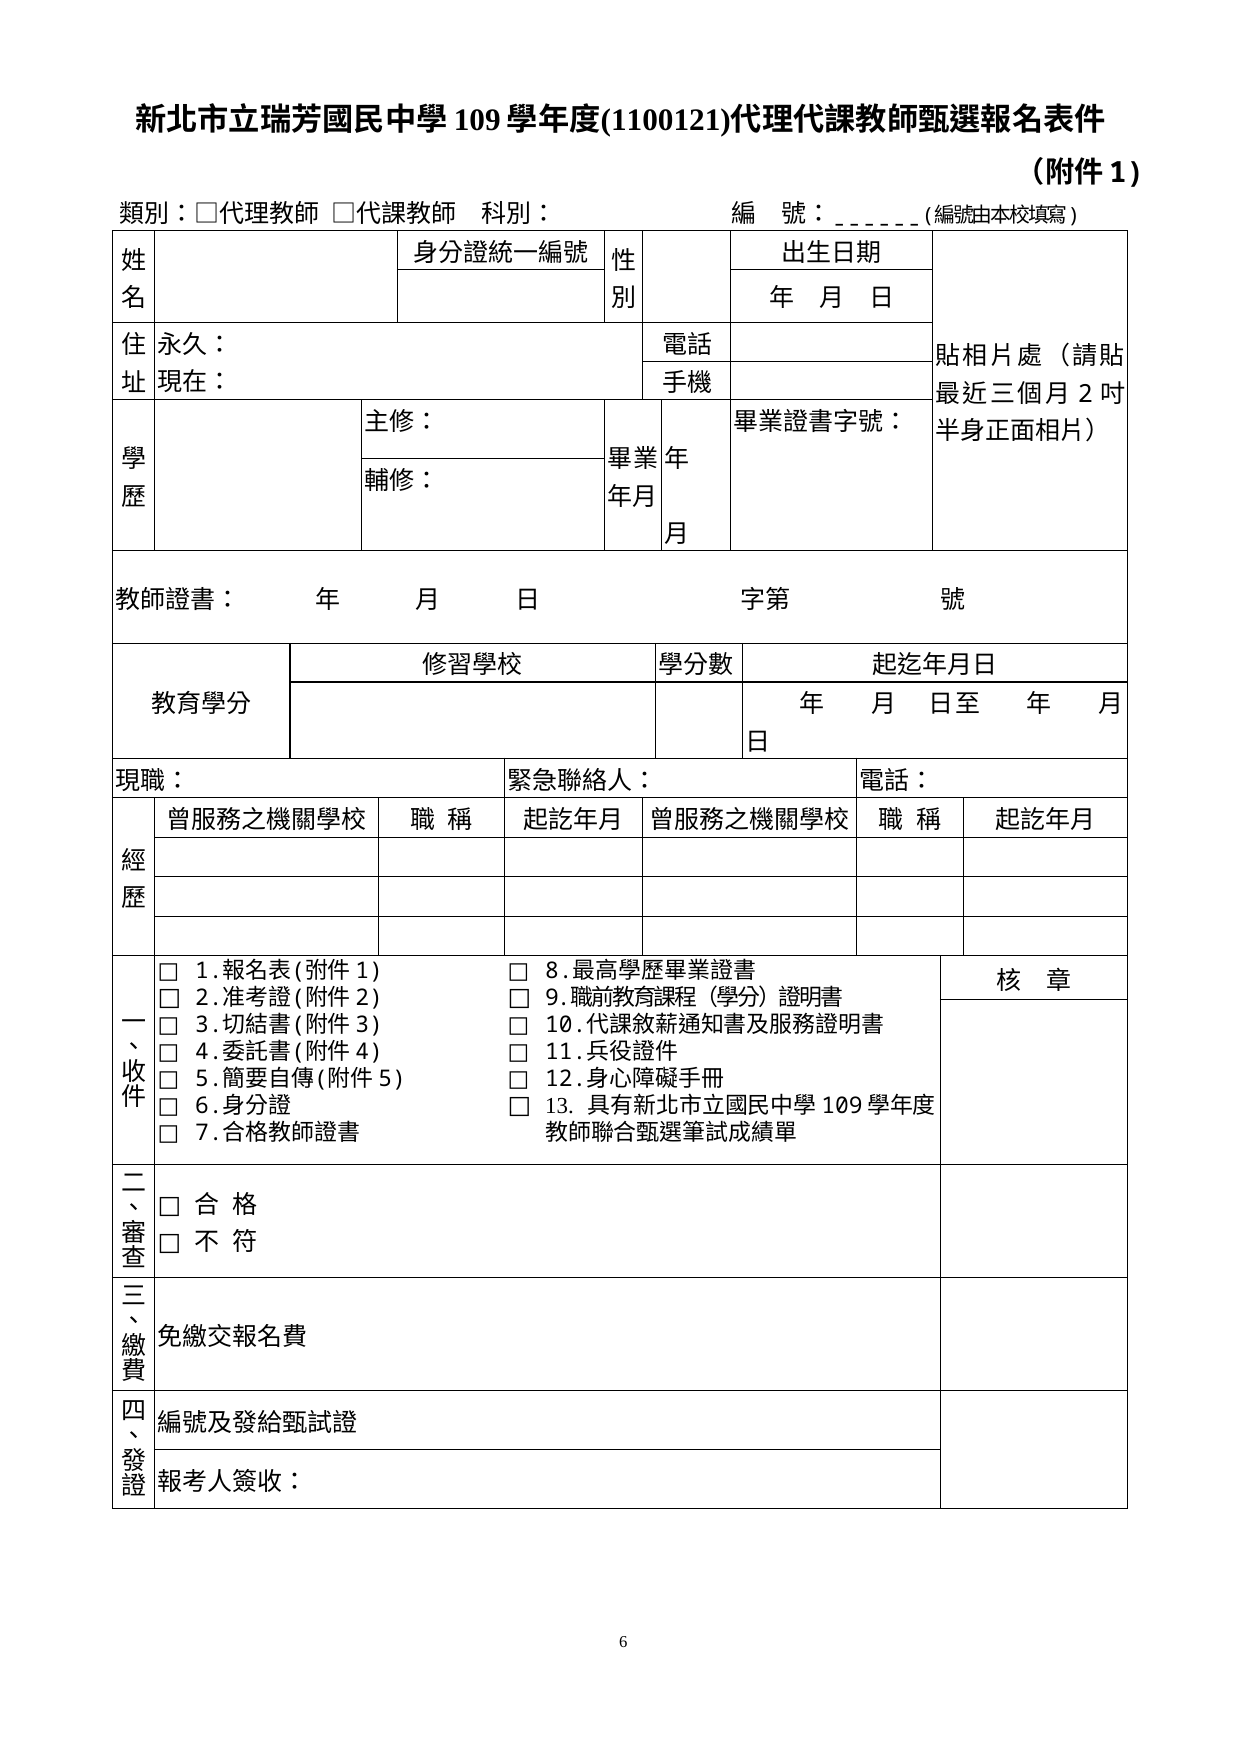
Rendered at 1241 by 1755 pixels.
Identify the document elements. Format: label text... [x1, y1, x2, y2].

table_cell 年 月 [662, 400, 730, 550]
table_cell [155, 917, 378, 955]
table_cell 曾服務之機關學校 [643, 798, 856, 837]
table_cell [379, 917, 504, 955]
table_cell 起訖年月 [505, 798, 642, 837]
text 類別：□代理教師 □代課教師 科別： 編 號：ˍˍˍˍˍˍ(編號由本校填寫) [59, 193, 1181, 230]
table_cell 經歷 [113, 798, 154, 955]
table_cell 緊急聯絡人： [505, 759, 856, 797]
table_cell 住址 [113, 323, 154, 399]
table_cell [155, 877, 378, 916]
table_cell [155, 838, 378, 876]
table_cell 三、繳費 [113, 1278, 154, 1390]
table_cell [731, 362, 932, 399]
table_cell [941, 1391, 1127, 1508]
table_cell [857, 917, 963, 955]
table_cell [155, 400, 361, 550]
table_cell [505, 838, 642, 876]
table_cell 修習學校 [291, 644, 655, 681]
table_cell [941, 1278, 1127, 1390]
table_cell 起訖年月 [964, 798, 1127, 837]
table_cell 職 稱 [857, 798, 963, 837]
table_cell [857, 838, 963, 876]
table_cell 曾服務之機關學校 [155, 798, 378, 837]
table_cell [505, 917, 642, 955]
table_cell 1.報名表(弣件1) 2.准考證(附件2) 3.切結書(附件3) 4.委託書(附件4) 5.簡要自傳(附件5) 6.身分證 7.合格教師證書 [155, 956, 504, 1164]
table_header 身分證統一編號 [398, 231, 604, 269]
table_cell [643, 877, 856, 916]
table_cell 起迄年月日 [743, 644, 1127, 681]
text （附件1) [59, 141, 1144, 193]
table_cell 一、收 件 [113, 956, 154, 1164]
table_cell [643, 917, 856, 955]
table_cell 電話 [643, 323, 730, 361]
table_cell [731, 323, 932, 361]
table_cell [505, 877, 642, 916]
table_cell 核 章 [941, 956, 1127, 999]
table_cell 編號及發給甄試證 [155, 1391, 940, 1449]
table_cell 教育學分 [113, 644, 289, 757]
table_cell [379, 877, 504, 916]
table_cell 合 格 不 符 [155, 1165, 940, 1277]
table_cell 畢業年月 [605, 400, 661, 550]
table_cell [941, 1165, 1127, 1277]
table_header 貼相片處（請貼最近三個月2吋半身正面相片） [933, 231, 1127, 550]
table_cell 年 月 日 [731, 270, 932, 322]
table_cell [964, 838, 1127, 876]
table_cell 職 稱 [379, 798, 504, 837]
table_header [155, 231, 397, 322]
table_cell 學分數 [656, 644, 742, 681]
table_cell [857, 877, 963, 916]
table_cell 學歷 [113, 400, 154, 550]
text 新北市立瑞芳國民中學109學年度(1100121)代理代課教師甄選報名表件 [59, 89, 1181, 141]
table_cell 永久： 現在： [155, 323, 642, 399]
table_cell 教師證書： 年 月 日 字第 號 [113, 551, 1127, 643]
table_cell [398, 270, 604, 322]
table_cell [379, 838, 504, 876]
table_cell 8.最高學歷畢業證書 9.職前教育課程（學分）證明書 10.代課敘薪通知書及服務證明書 11.兵役證件 12.身心障礙手冊 13. 具有新北市立國民中學109學年度教師聯合甄選筆試成績單 [505, 956, 940, 1164]
table_cell 畢業證書字號： [731, 400, 932, 550]
table_cell [656, 683, 742, 757]
table_cell 手機 [643, 362, 730, 399]
table_cell 四、發證 [113, 1391, 154, 1508]
table_cell [643, 838, 856, 876]
table_cell [964, 877, 1127, 916]
table_cell 報考人簽收： [155, 1450, 940, 1508]
table_cell 輔修： [362, 459, 604, 550]
table_header 出生日期 [731, 231, 932, 269]
table_header 姓名 [113, 231, 154, 322]
table_cell [941, 1000, 1127, 1164]
table_cell 現職： [113, 759, 504, 797]
table_cell [291, 683, 655, 757]
table_cell 二、審查 [113, 1165, 154, 1277]
table_header 性別 [605, 231, 642, 322]
table_cell 主修： [362, 400, 604, 458]
table_cell [964, 917, 1127, 955]
table_header [643, 231, 730, 322]
table_cell 年 月 日至 年 月 日 [743, 683, 1127, 757]
table_cell 電話： [857, 759, 1127, 797]
table_cell 免繳交報名費 [155, 1278, 940, 1390]
